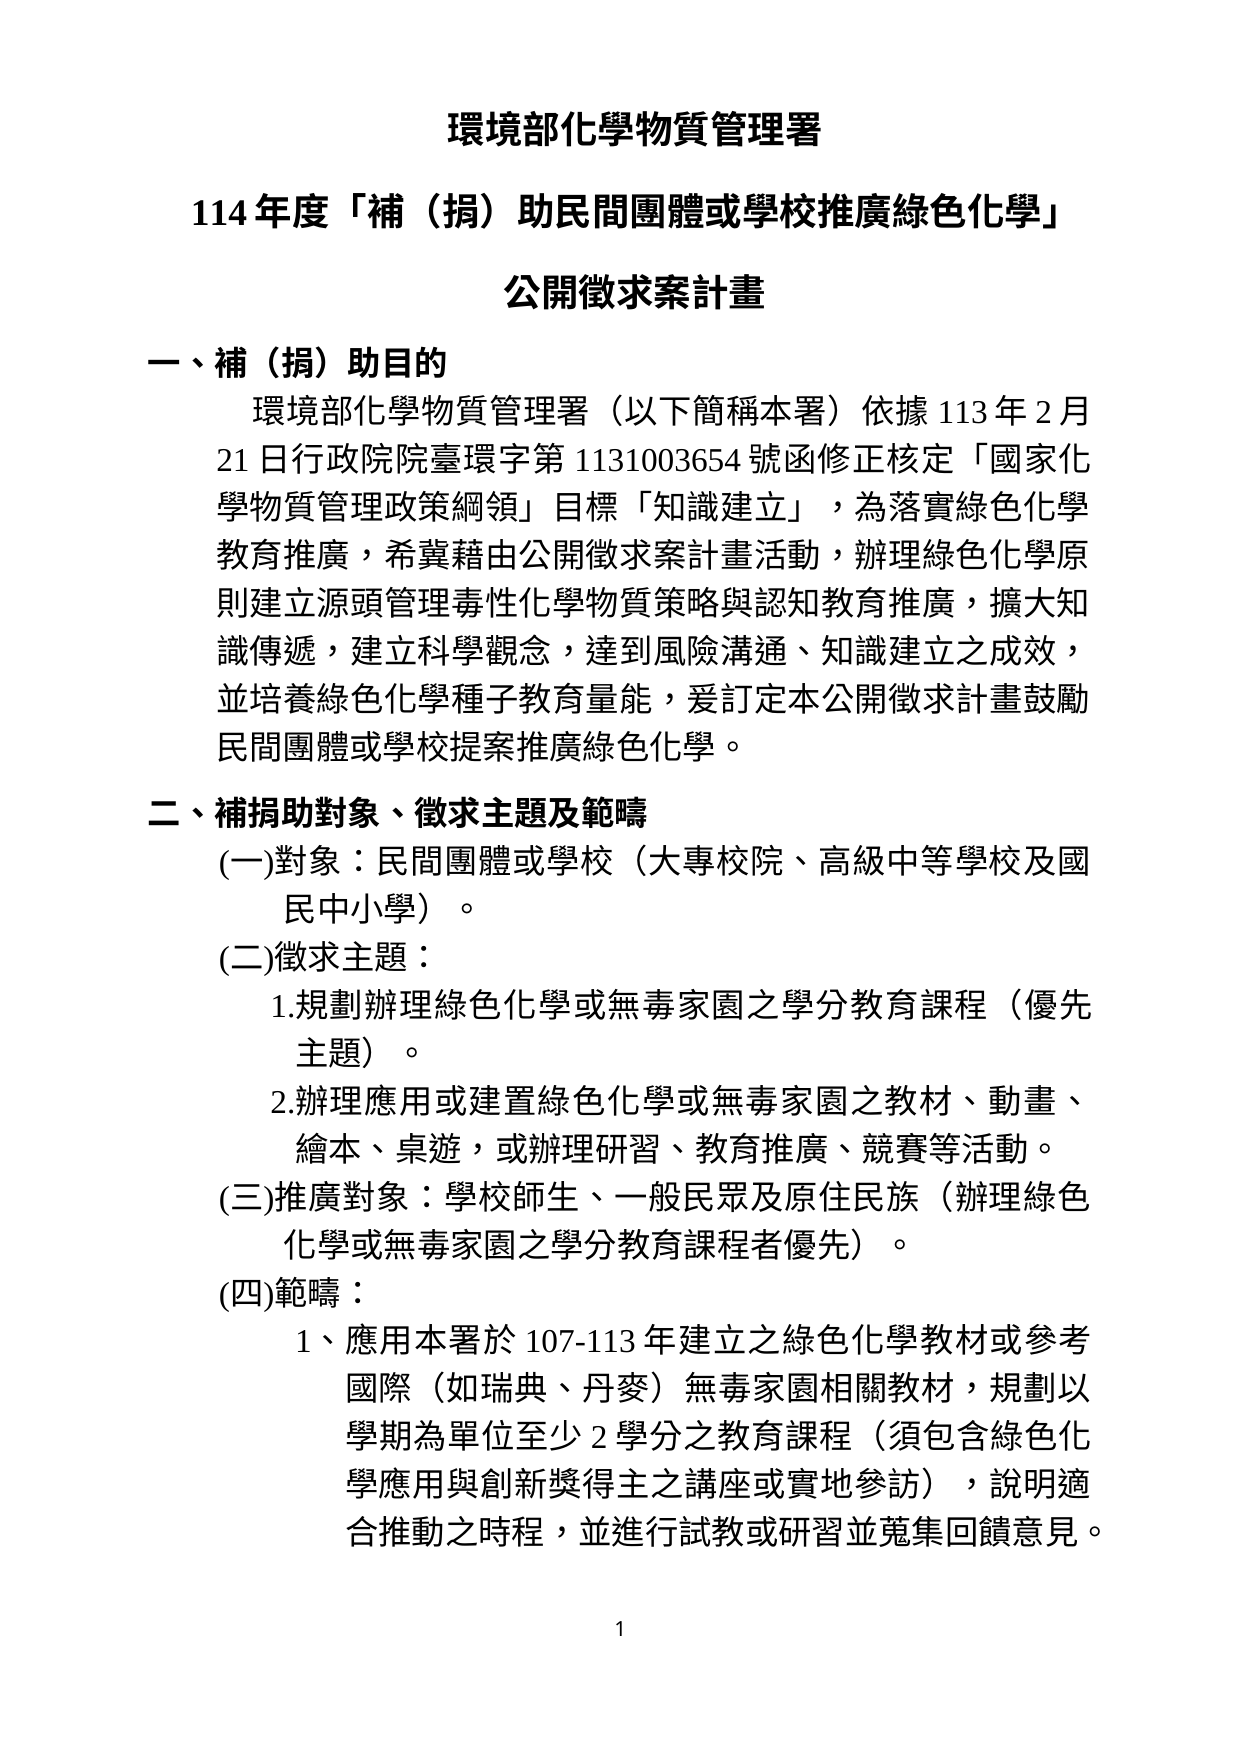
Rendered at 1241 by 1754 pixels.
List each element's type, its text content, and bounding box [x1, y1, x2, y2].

list 對象：民間團體或學校（大專校院、高級中等學校及國民中小學）。 [218, 835, 1092, 931]
list 範疇： [218, 1267, 1092, 1314]
text 公開徵求案計畫 [148, 256, 1122, 319]
list 辦理應用或建置綠色化學或無毒家園之教材、動畫、繪本、桌遊，或辦理研習、教育推廣、競賽等活動。 [270, 1075, 1092, 1171]
list 規劃辦理綠色化學或無毒家園之學分教育課程（優先主題）。 [270, 979, 1092, 1075]
list 應用本署於107-113年建立之綠色化學教材或參考國際（如瑞典、丹麥）無毒家園相關教材，規劃以學期為單位至少2學分之教育課程（須包含綠色化學應用與創新獎得主之講座或實地參訪），說明適合推動之時程，並進行試教或研習並蒐集回饋意見。 [295, 1314, 1092, 1554]
text 114年度「補（捐）助民間團體或學校推廣綠色化學」 [148, 175, 1122, 237]
text 環境部化學物質管理署 [148, 94, 1122, 156]
list 補捐助對象、徵求主題及範疇 [148, 787, 1092, 835]
list 補（捐）助目的 [148, 337, 1092, 385]
list 環境部化學物質管理署（以下簡稱本署）依據113年2月21日行政院院臺環字第1131003654號函修正核定「國家化學物質管理政策綱領」目標「知識建立」，為落實綠色化學教育推廣，希冀藉由公開徵求案計畫活動，辦理綠色化學原則建立源頭管理毒性化學物質策略與認知教育推廣，擴大知識傳遞，建立科學觀念，達到風險溝通、知識建立之成效，並培養綠色化學種子教育量能，爰訂定本公開徵求計畫鼓勵民間團體或學校提案推廣綠色化學。 [216, 385, 1092, 769]
list 推廣對象：學校師生、一般民眾及原住民族（辦理綠色化學或無毒家園之學分教育課程者優先）。 [218, 1171, 1092, 1267]
list 徵求主題： [218, 931, 1092, 979]
